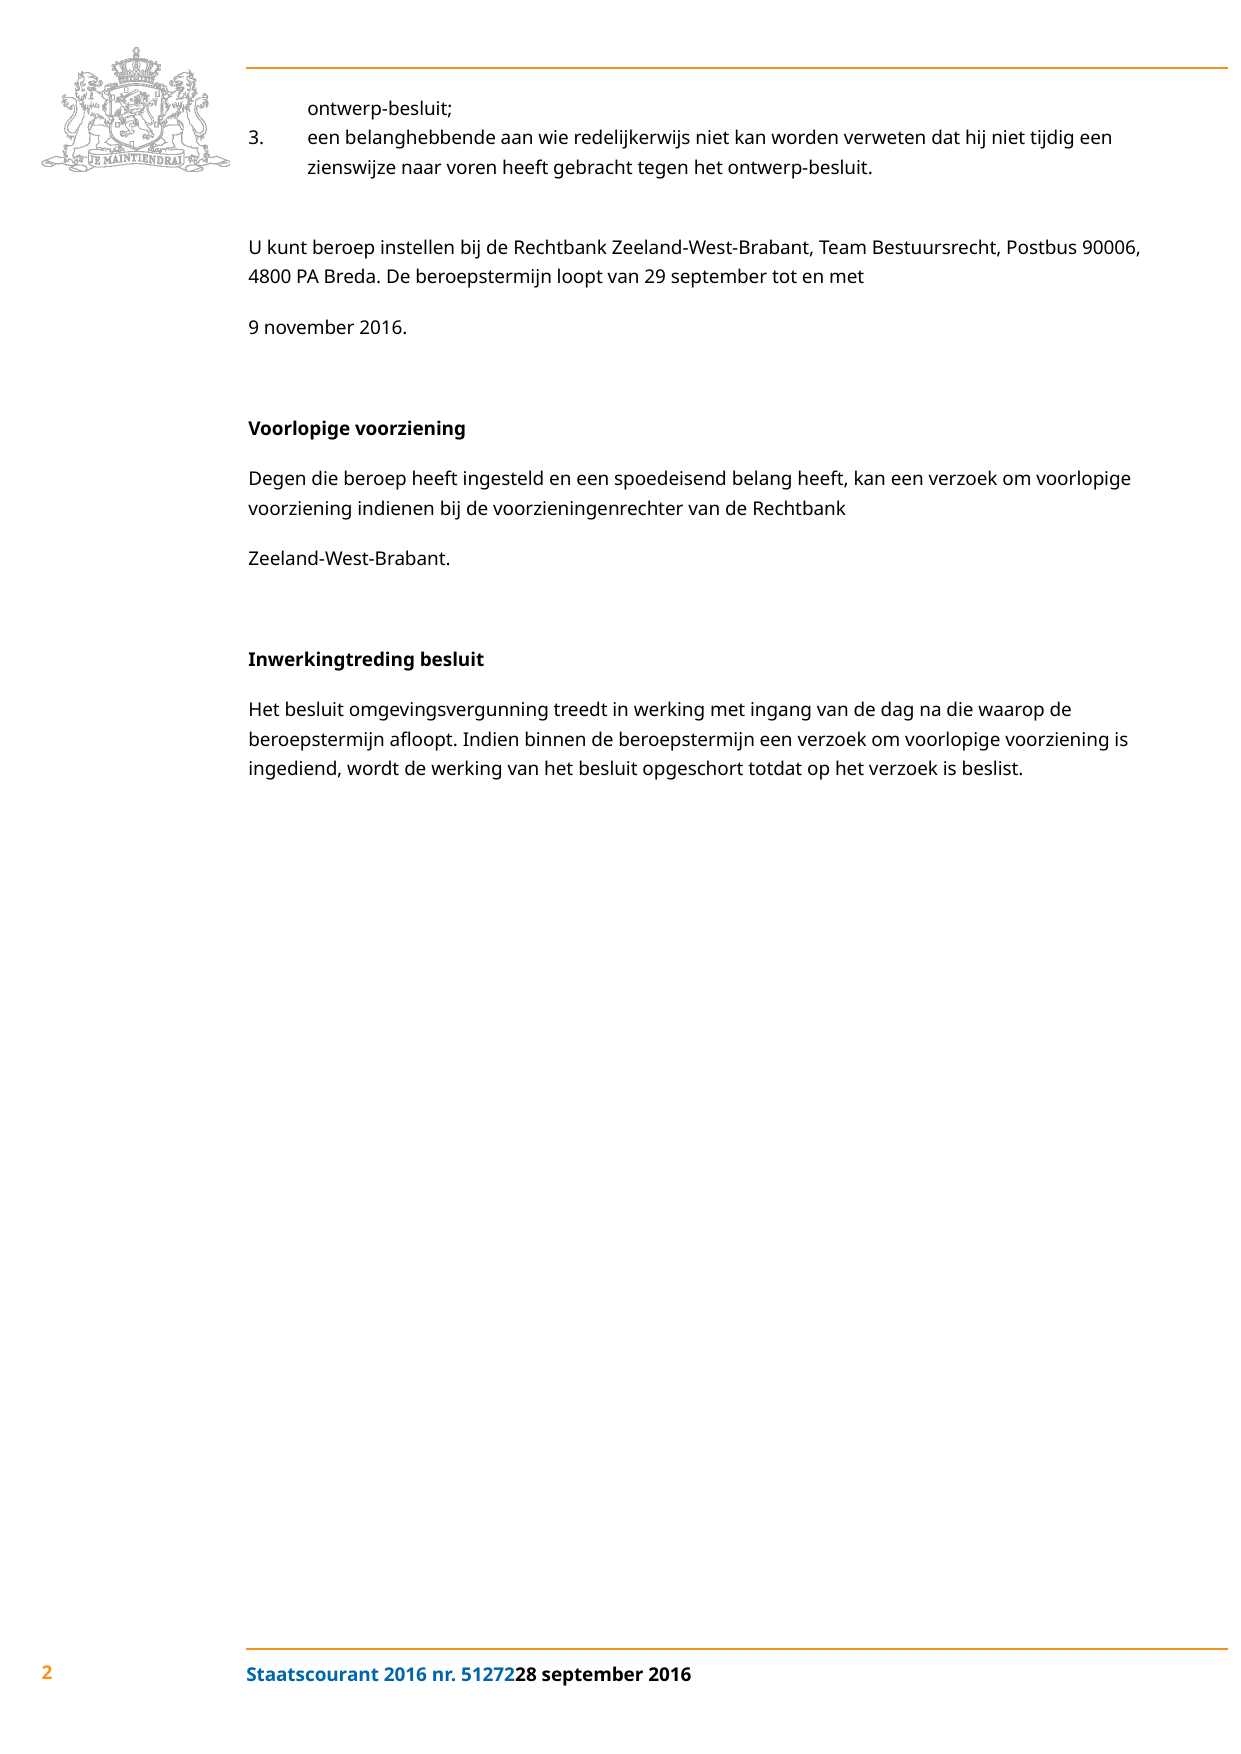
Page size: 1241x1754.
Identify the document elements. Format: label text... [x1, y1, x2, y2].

text Inwerkingtreding besluit [248, 646, 1152, 672]
list ontwerp-besluit; [248, 95, 1152, 121]
picture [41, 47, 231, 172]
text Zeeland-West-Brabant. [248, 545, 1152, 571]
text 9 november 2016. [248, 314, 1152, 340]
text Het besluit omgevingsvergunning treedt in werking met ingang van de dag na die waarop de beroepstermijn afloopt. Indien binnen de beroepstermijn een verzoek om voorlopige voorziening is ingediend, wordt de werking van het besluit opgeschort totdat op het verzoek is beslist. [248, 696, 1152, 781]
text Voorlopige voorziening [248, 415, 1152, 441]
text U kunt beroep instellen bij de Rechtbank Zeeland-West-Brabant, Team Bestuursrecht, Postbus 90006, 4800 PA Breda. De beroepstermijn loopt van 29 september tot en met [248, 234, 1152, 289]
list een belanghebbende aan wie redelijkerwijs niet kan worden verweten dat hij niet tijdig een zienswijze naar voren heeft gebracht tegen het ontwerp-besluit. [248, 124, 1152, 180]
text Degen die beroep heeft ingesteld en een spoedeisend belang heeft, kan een verzoek om voorlopige voorziening indienen bij de voorzieningenrechter van de Rechtbank [248, 465, 1152, 521]
